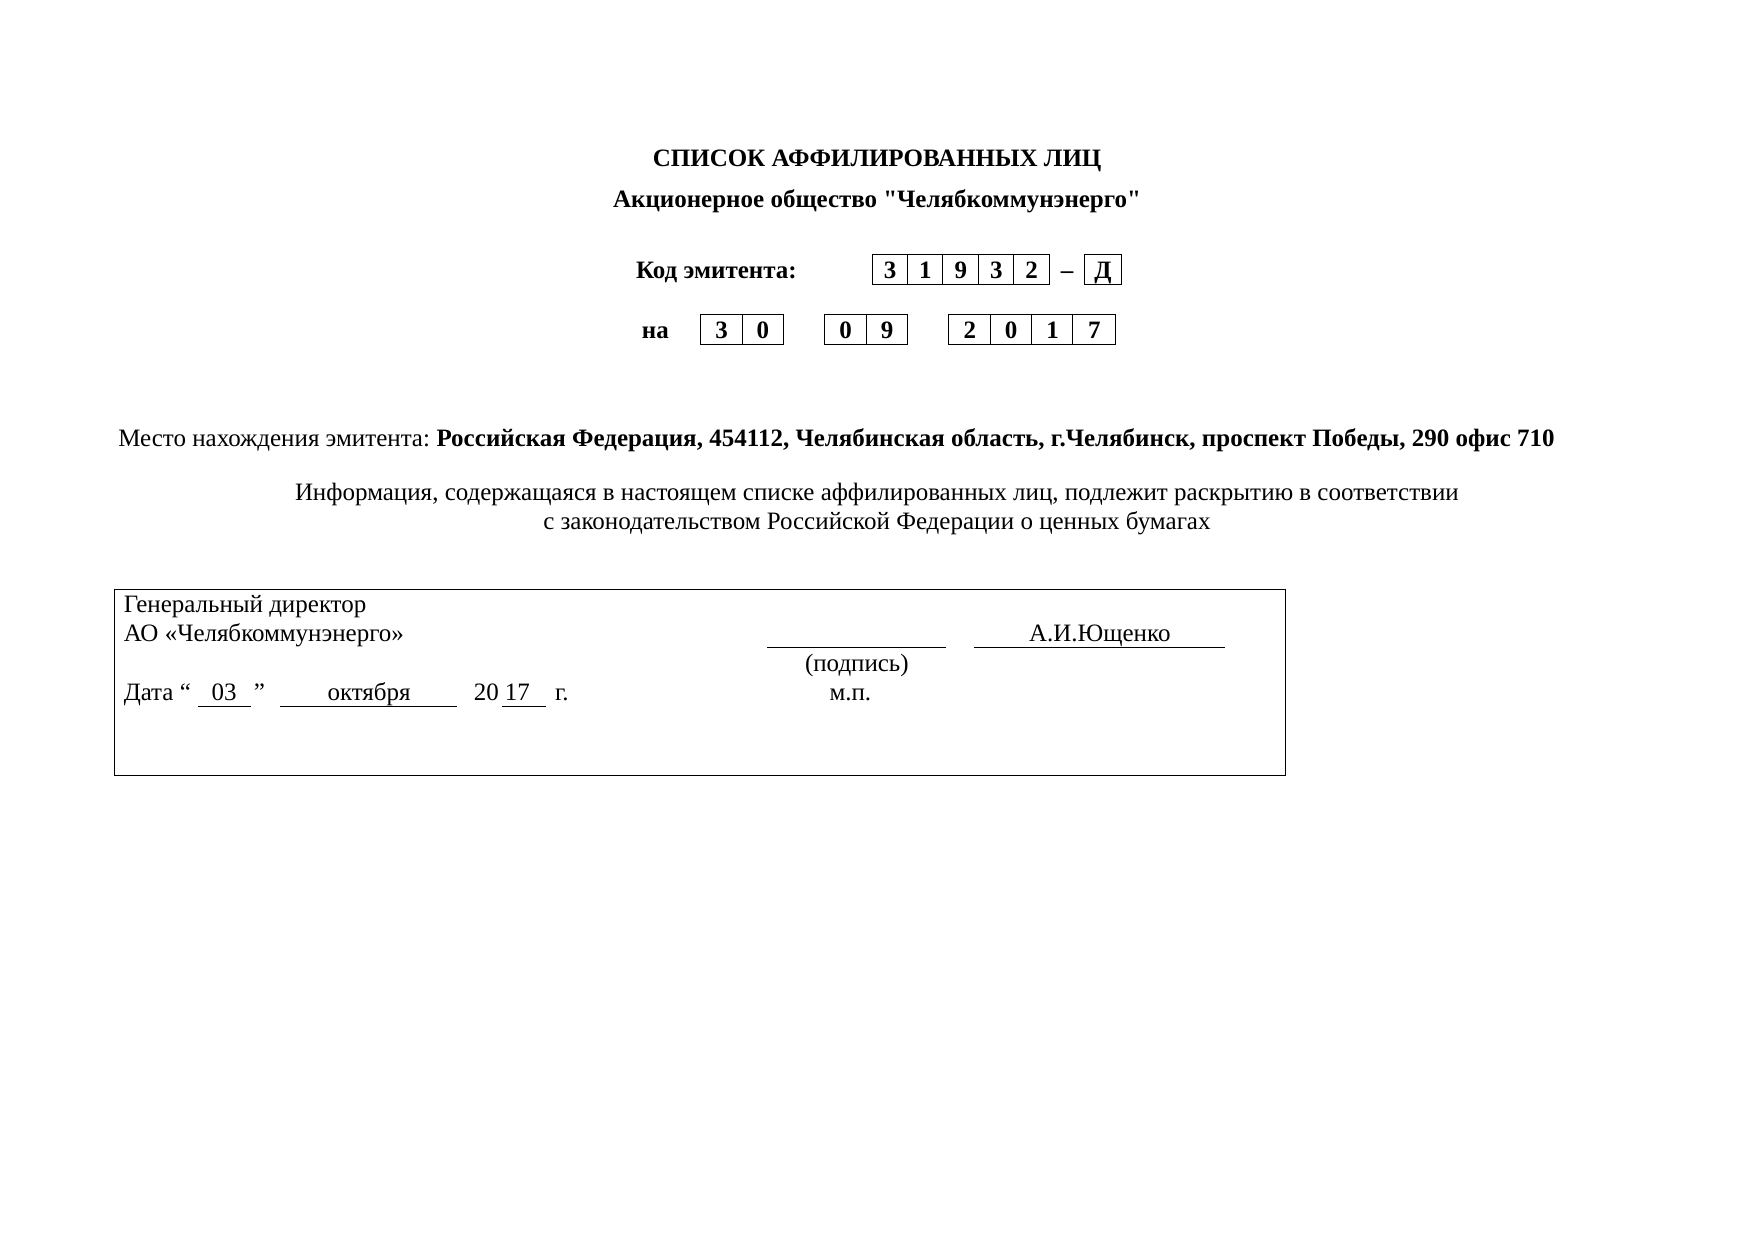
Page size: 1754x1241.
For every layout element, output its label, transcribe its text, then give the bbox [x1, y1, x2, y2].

table_header 3 [979, 255, 1013, 284]
table_cell октября [280, 677, 457, 706]
table_header Д [1085, 255, 1121, 284]
table_header 2 [1014, 255, 1049, 284]
table_header Генеральный директор АО «Челябкоммунэнерго» [115, 590, 767, 647]
table_cell г. [546, 677, 826, 706]
table_header 0 [825, 315, 866, 344]
table_header 2 [949, 315, 990, 344]
table_header 1 [1032, 315, 1072, 344]
table_cell 17 [502, 677, 546, 706]
table_header 9 [867, 315, 907, 344]
table_header Код эмитента: [633, 254, 872, 284]
table_cell [280, 707, 457, 775]
table_header [1225, 590, 1285, 647]
table_cell [946, 647, 974, 677]
table_cell 20 [457, 677, 502, 706]
table_header [784, 314, 824, 344]
text Акционерное общество "Челябкоммунэнерго" [413, 184, 1340, 213]
table_header 9 [943, 255, 978, 284]
table_cell м.п. [826, 677, 1285, 706]
table_header 3 [701, 315, 742, 344]
table_cell [251, 706, 280, 775]
table_cell [115, 647, 767, 677]
table_cell (подпись) [767, 648, 946, 677]
table_cell [546, 706, 826, 775]
table_cell [457, 706, 502, 775]
table_header 7 [1073, 315, 1115, 344]
table_header 0 [991, 315, 1031, 344]
table_cell [198, 707, 251, 775]
table_header [908, 314, 948, 344]
table_header 3 [873, 255, 907, 284]
table_cell 03 [198, 677, 251, 706]
table_cell [1225, 647, 1285, 677]
text СПИСОК АФФИЛИРОВАННЫХ ЛИЦ [118, 143, 1636, 172]
table_cell [826, 706, 1285, 775]
table_cell [115, 706, 197, 775]
table_header [767, 590, 946, 647]
table_cell [974, 648, 1225, 677]
table_header 1 [908, 255, 942, 284]
table_cell ” [251, 677, 280, 706]
table_header на [639, 314, 700, 344]
table_header А.И.Ющенко [974, 590, 1225, 647]
table_header – [1050, 254, 1084, 284]
table_cell [502, 707, 546, 775]
text Информация, содержащаяся в настоящем списке аффилированных лиц, подлежит раскрытию в соответствии с законодательством Российской Федерации о ценных бумагах [118, 477, 1636, 535]
table_cell Дата “ [115, 677, 197, 706]
table_header 0 [743, 315, 783, 344]
table_header [946, 590, 974, 647]
text Место нахождения эмитента: Российская Федерация, 454112, Челябинская область, г.Челябинск, проспект Победы, 290 офис 710 [118, 423, 1636, 452]
